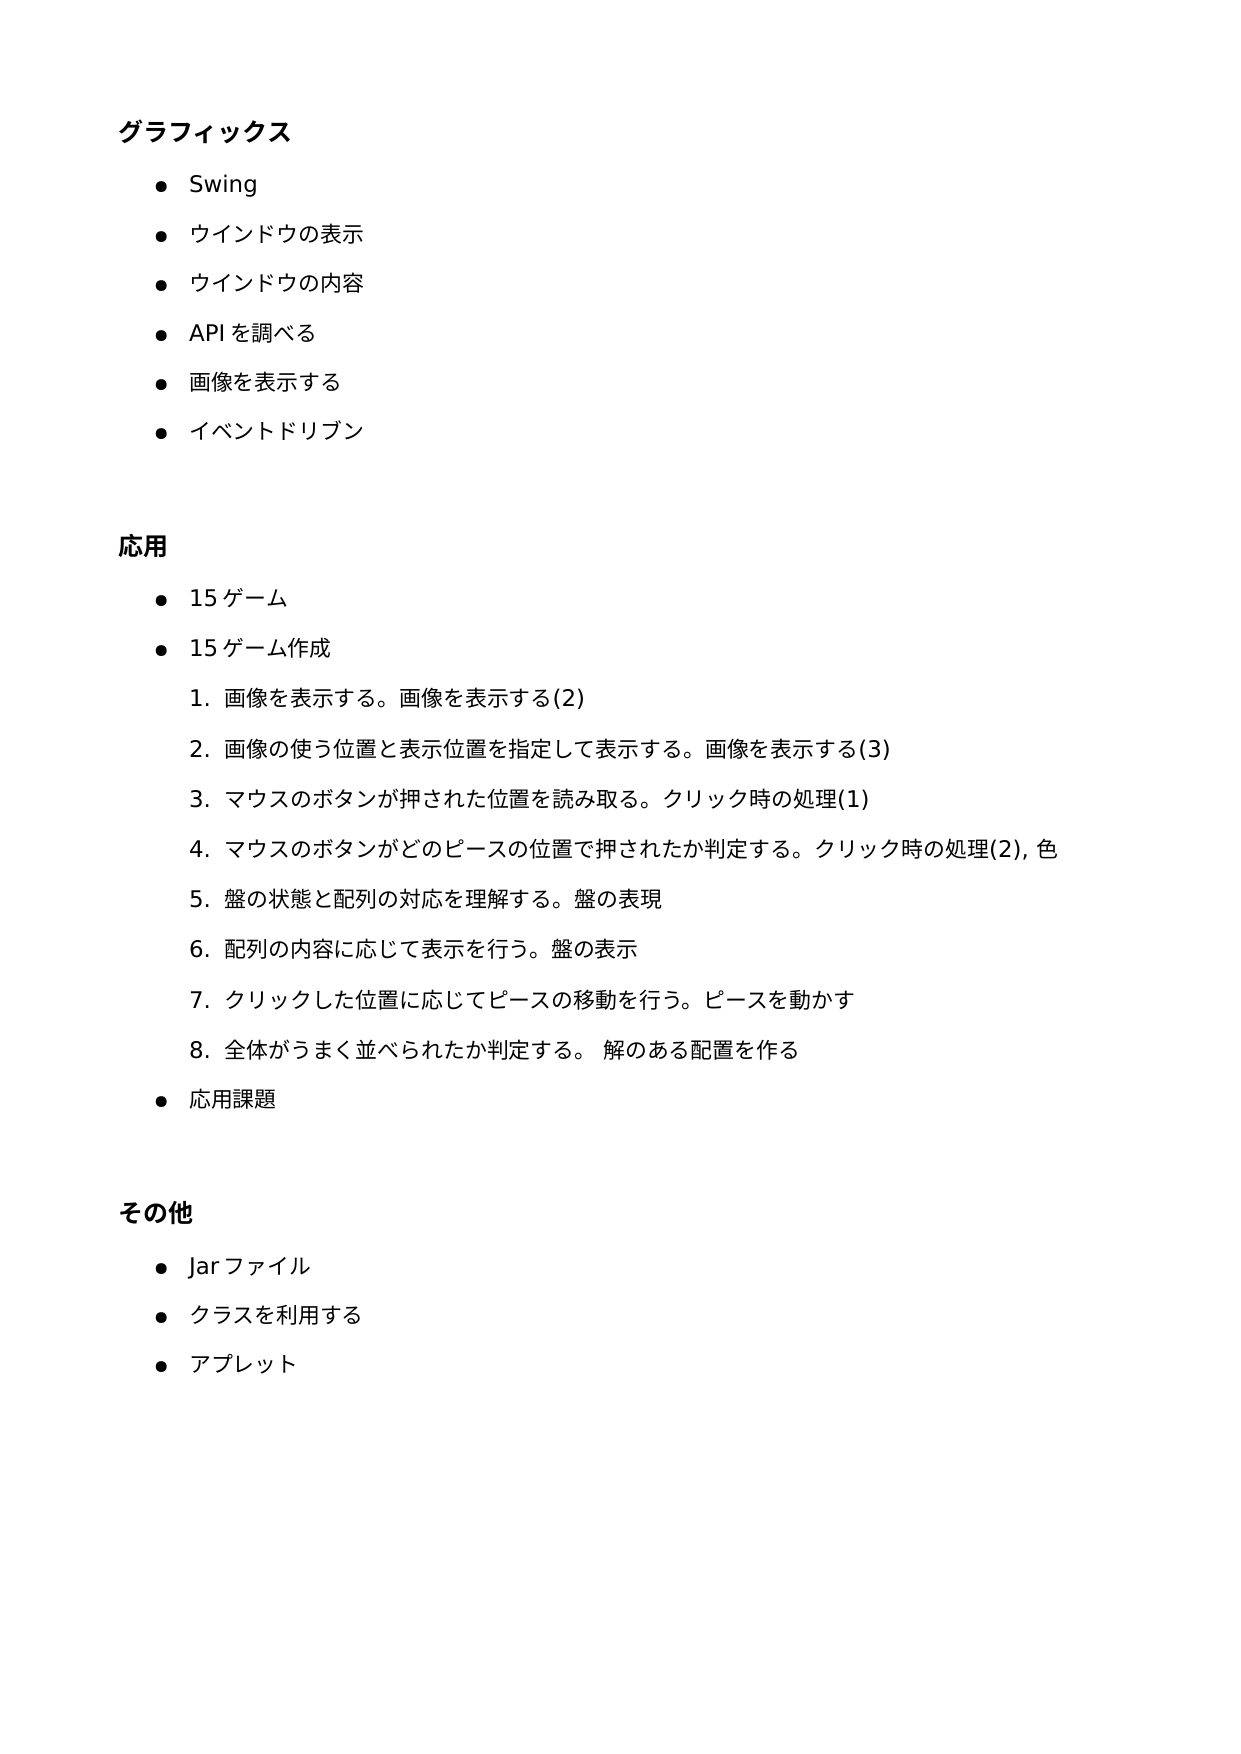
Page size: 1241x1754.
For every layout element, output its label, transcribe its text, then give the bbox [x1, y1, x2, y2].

list 応用課題 [153, 1087, 1122, 1113]
list 全体がうまく並べられたか判定する。 解のある配置を作る [189, 1037, 1122, 1064]
subtitle その他 [118, 1200, 1122, 1229]
list Swing [153, 172, 1122, 198]
list アプレット [153, 1352, 1122, 1378]
list 配列の内容に応じて表示を行う。盤の表示 [189, 937, 1122, 963]
list クリックした位置に応じてピースの移動を行う。ピースを動かす [189, 987, 1122, 1013]
list ウインドウの表示 [153, 222, 1122, 247]
subtitle グラフィックス [118, 118, 1122, 147]
list マウスのボタンがどのピースの位置で押されたか判定する。クリック時の処理(2), 色 [189, 836, 1122, 863]
list Jarファイル [153, 1253, 1122, 1280]
list イベントドリブン [153, 419, 1122, 445]
list クラスを利用する [153, 1303, 1122, 1329]
list 15ゲーム作成 [153, 635, 1122, 662]
list 盤の状態と配列の対応を理解する。盤の表現 [189, 886, 1122, 913]
list ウインドウの内容 [153, 271, 1122, 296]
subtitle 応用 [118, 532, 1122, 561]
list 15ゲーム [153, 585, 1122, 612]
list APIを調べる [153, 320, 1122, 347]
list 画像の使う位置と表示位置を指定して表示する。画像を表示する(3) [189, 736, 1122, 762]
list 画像を表示する。画像を表示する(2) [189, 686, 1122, 712]
list 画像を表示する [153, 370, 1122, 396]
list マウスのボタンが押された位置を読み取る。クリック時の処理(1) [189, 786, 1122, 813]
